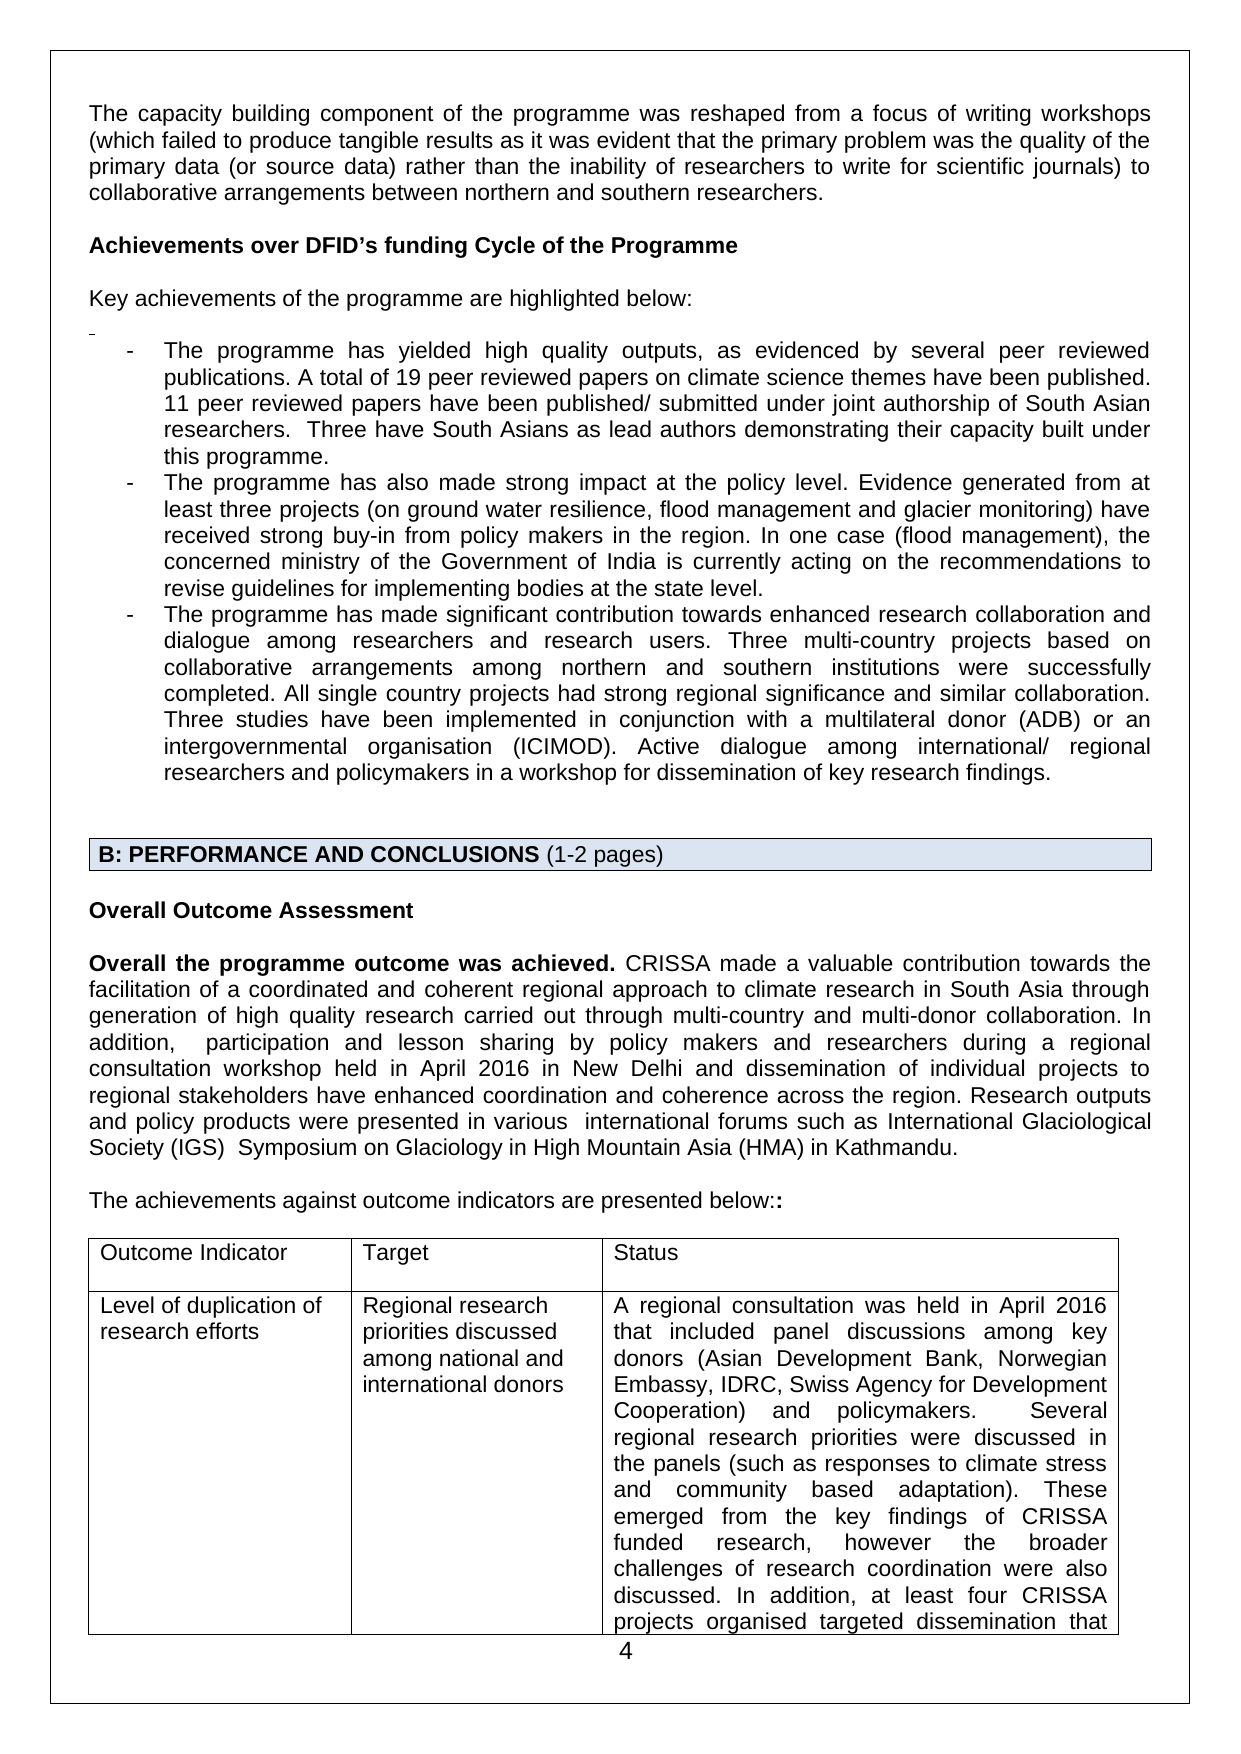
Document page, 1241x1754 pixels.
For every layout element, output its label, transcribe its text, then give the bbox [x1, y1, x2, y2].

table_cell Regional research priorities discussed among national and international donors [352, 1292, 602, 1634]
table_header Status [603, 1239, 1118, 1291]
text Achievements over DFID’s funding Cycle of the Programme [89, 232, 1152, 258]
subtitle B: PERFORMANCE AND CONCLUSIONS (1-2 pages) [90, 839, 1151, 870]
text Overall Outcome Assessment [89, 897, 1152, 923]
text The achievements against outcome indicators are presented below:: [89, 1187, 1152, 1213]
list The programme has yielded high quality outputs, as evidenced by several peer reviewed publications. A total of 19 peer reviewed papers on climate science themes have been published. 11 peer reviewed papers have been published/ submitted under joint authorship of South Asian researchers. Three have South Asians as lead authors demonstrating their capacity built under this programme. [126, 337, 1152, 469]
text Key achievements of the programme are highlighted below: [89, 285, 1152, 311]
table_cell A regional consultation was held in April 2016 that included panel discussions among key donors (Asian Development Bank, Norwegian Embassy, IDRC, Swiss Agency for Development Cooperation) and policymakers. Several regional research priorities were discussed in the panels (such as responses to climate stress and community based adaptation). These emerged from the key findings of CRISSA funded research, however the broader challenges of research coordination were also discussed. In addition, at least four CRISSA projects organised targeted dissemination that [603, 1292, 1118, 1634]
table_header Target [352, 1239, 602, 1291]
list The programme has made significant contribution towards enhanced research collaboration and dialogue among researchers and research users. Three multi-country projects based on collaborative arrangements among northern and southern institutions were successfully completed. All single country projects had strong regional significance and similar collaboration. Three studies have been implemented in conjunction with a multilateral donor (ADB) or an intergovernmental organisation (ICIMOD). Active dialogue among international/ regional researchers and policymakers in a workshop for dissemination of key research findings. [126, 601, 1152, 785]
list The programme has also made strong impact at the policy level. Evidence generated from at least three projects (on ground water resilience, flood management and glacier monitoring) have received strong buy-in from policy makers in the region. In one case (flood management), the concerned ministry of the Government of India is currently acting on the recommendations to revise guidelines for implementing bodies at the state level. [126, 469, 1152, 601]
text The capacity building component of the programme was reshaped from a focus of writing workshops (which failed to produce tangible results as it was evident that the primary problem was the quality of the primary data (or source data) rather than the inability of researchers to write for scientific journals) to collaborative arrangements between northern and southern researchers. [89, 100, 1152, 206]
table_header Outcome Indicator [89, 1239, 351, 1291]
table_cell Level of duplication of research efforts [89, 1292, 351, 1634]
text Overall the programme outcome was achieved. CRISSA made a valuable contribution towards the facilitation of a coordinated and coherent regional approach to climate research in South Asia through generation of high quality research carried out through multi-country and multi-donor collaboration. In addition, participation and lesson sharing by policy makers and researchers during a regional consultation workshop held in April 2016 in New Delhi and dissemination of individual projects to regional stakeholders have enhanced coordination and coherence across the region. Research outputs and policy products were presented in various international forums such as International Glaciological Society (IGS) Symposium on Glaciology in High Mountain Asia (HMA) in Kathmandu. [89, 950, 1152, 1161]
